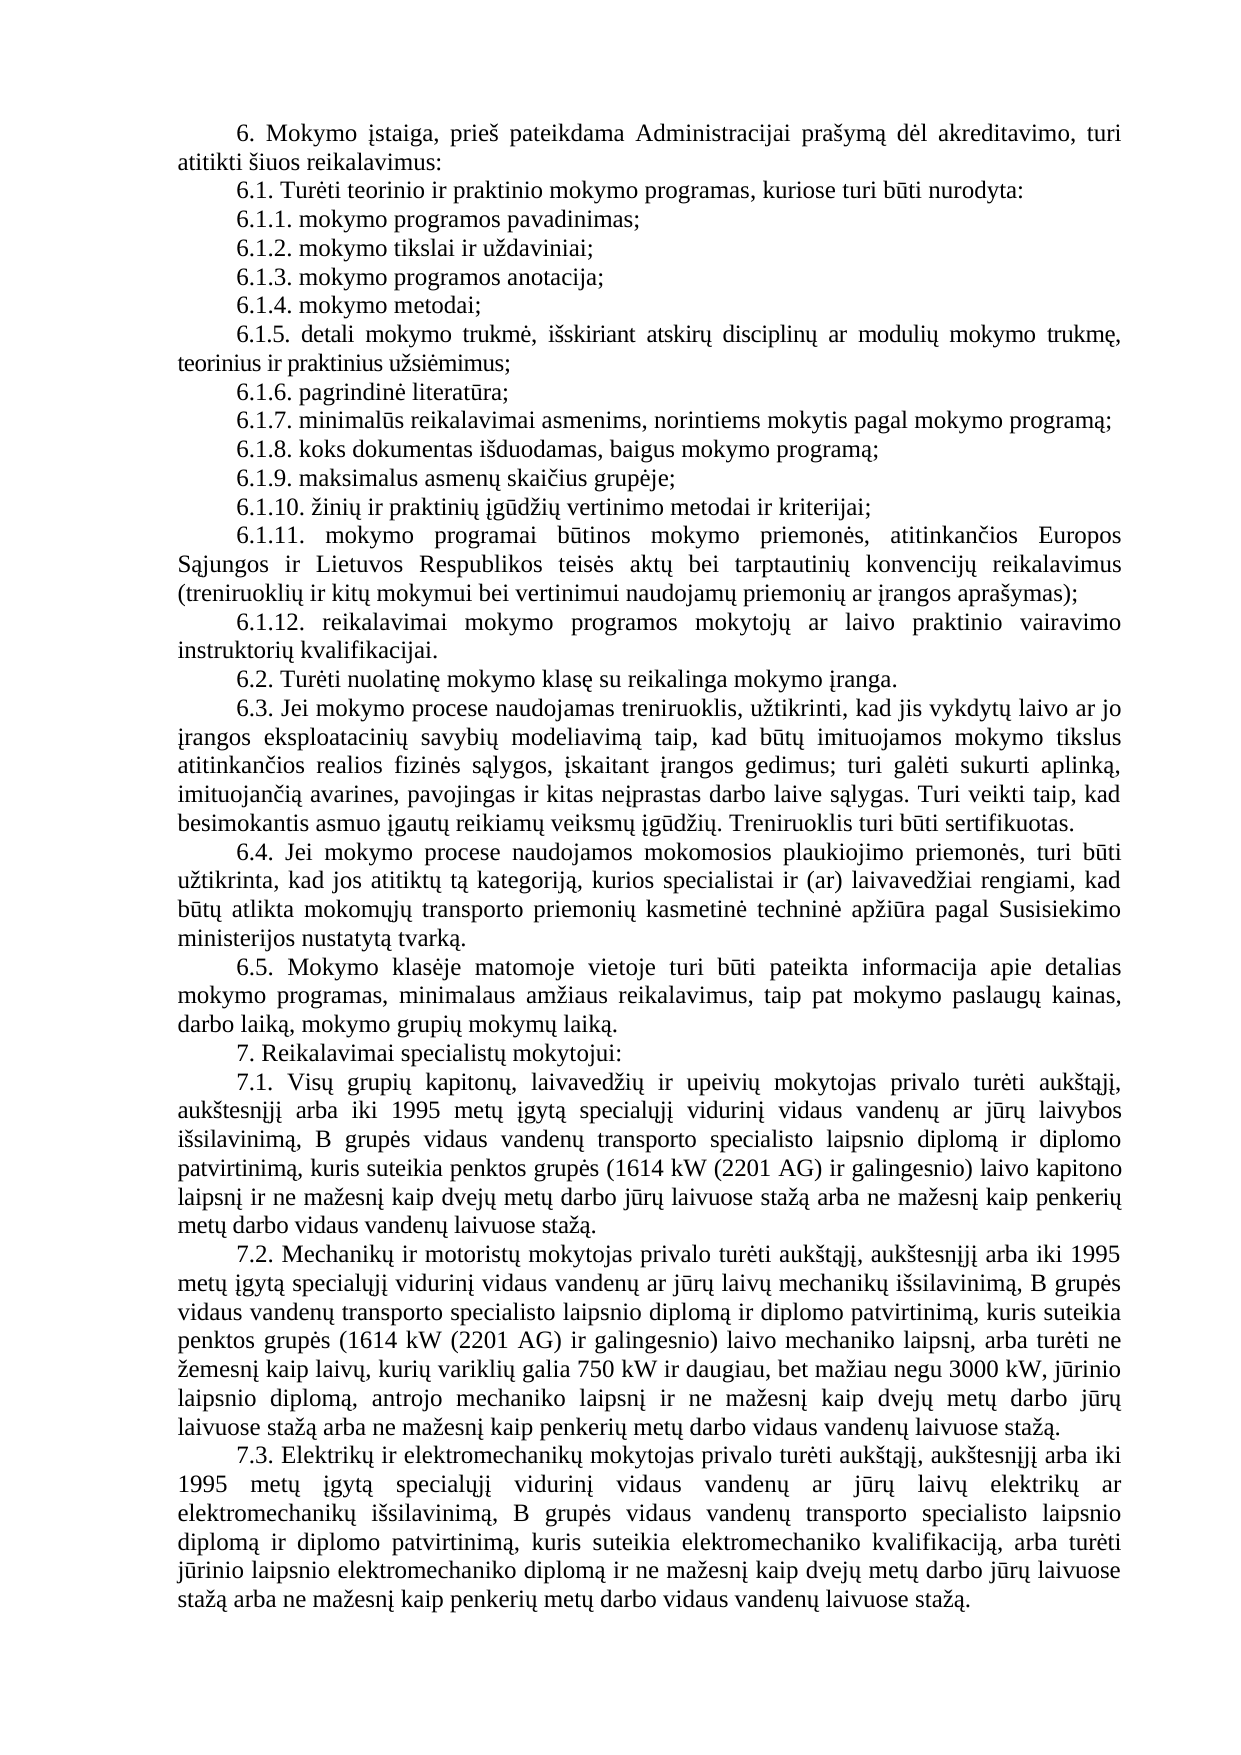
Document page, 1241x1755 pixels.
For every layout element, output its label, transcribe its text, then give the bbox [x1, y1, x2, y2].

text 6.1.2. mokymo tikslai ir uždaviniai; [177, 233, 1122, 262]
text 6.5. Mokymo klasėje matomoje vietoje turi būti pateikta informacija apie detalias mokymo programas, minimalaus amžiaus reikalavimus, taip pat mokymo paslaugų kainas, darbo laiką, mokymo grupių mokymų laiką. [177, 952, 1122, 1038]
text 6.1.4. mokymo metodai; [177, 291, 1122, 319]
text 6.1.10. žinių ir praktinių įgūdžių vertinimo metodai ir kriterijai; [177, 492, 1122, 521]
text 6. Mokymo įstaiga, prieš pateikdama Administracijai prašymą dėl akreditavimo, turi atitikti šiuos reikalavimus: [177, 118, 1122, 176]
text 6.1. Turėti teorinio ir praktinio mokymo programas, kuriose turi būti nurodyta: [177, 176, 1122, 204]
text 6.1.9. maksimalus asmenų skaičius grupėje; [177, 463, 1122, 492]
text 6.1.12. reikalavimai mokymo programos mokytojų ar laivo praktinio vairavimo instruktorių kvalifikacijai. [177, 607, 1122, 664]
text 6.2. Turėti nuolatinę mokymo klasę su reikalinga mokymo įranga. [177, 664, 1122, 693]
text 6.1.6. pagrindinė literatūra; [177, 377, 1122, 406]
text 6.4. Jei mokymo procese naudojamos mokomosios plaukiojimo priemonės, turi būti užtikrinta, kad jos atitiktų tą kategoriją, kurios specialistai ir (ar) laivavedžiai rengiami, kad būtų atlikta mokomųjų transporto priemonių kasmetinė techninė apžiūra pagal Susisiekimo ministerijos nustatytą tvarką. [177, 837, 1122, 952]
text 6.1.11. mokymo programai būtinos mokymo priemonės, atitinkančios Europos Sąjungos ir Lietuvos Respublikos teisės aktų bei tarptautinių konvencijų reikalavimus (treniruoklių ir kitų mokymui bei vertinimui naudojamų priemonių ar įrangos aprašymas); [177, 521, 1122, 607]
text 6.1.3. mokymo programos anotacija; [177, 262, 1122, 291]
text 6.1.7. minimalūs reikalavimai asmenims, norintiems mokytis pagal mokymo programą; [177, 406, 1122, 434]
text 7.3. Elektrikų ir elektromechanikų mokytojas privalo turėti aukštąjį, aukštesnįjį arba iki 1995 metų įgytą specialųjį vidurinį vidaus vandenų ar jūrų laivų elektrikų ar elektromechanikų išsilavinimą, B grupės vidaus vandenų transporto specialisto laipsnio diplomą ir diplomo patvirtinimą, kuris suteikia elektromechaniko kvalifikaciją, arba turėti jūrinio laipsnio elektromechaniko diplomą ir ne mažesnį kaip dvejų metų darbo jūrų laivuose stažą arba ne mažesnį kaip penkerių metų darbo vidaus vandenų laivuose stažą. [177, 1441, 1122, 1613]
text 6.3. Jei mokymo procese naudojamas treniruoklis, užtikrinti, kad jis vykdytų laivo ar jo įrangos eksploatacinių savybių modeliavimą taip, kad būtų imituojamos mokymo tikslus atitinkančios realios fizinės sąlygos, įskaitant įrangos gedimus; turi galėti sukurti aplinką, imituojančią avarines, pavojingas ir kitas neįprastas darbo laive sąlygas. Turi veikti taip, kad besimokantis asmuo įgautų reikiamų veiksmų įgūdžių. Treniruoklis turi būti sertifikuotas. [177, 693, 1122, 837]
text 7. Reikalavimai specialistų mokytojui: [177, 1038, 1122, 1067]
text 7.1. Visų grupių kapitonų, laivavedžių ir upeivių mokytojas privalo turėti aukštąjį, aukštesnįjį arba iki 1995 metų įgytą specialųjį vidurinį vidaus vandenų ar jūrų laivybos išsilavinimą, B grupės vidaus vandenų transporto specialisto laipsnio diplomą ir diplomo patvirtinimą, kuris suteikia penktos grupės (1614 kW (2201 AG) ir galingesnio) laivo kapitono laipsnį ir ne mažesnį kaip dvejų metų darbo jūrų laivuose stažą arba ne mažesnį kaip penkerių metų darbo vidaus vandenų laivuose stažą. [177, 1067, 1122, 1239]
text 6.1.5. detali mokymo trukmė, išskiriant atskirų disciplinų ar modulių mokymo trukmę, teorinius ir praktinius užsiėmimus; [177, 319, 1122, 377]
text 6.1.1. mokymo programos pavadinimas; [177, 204, 1122, 233]
text 6.1.8. koks dokumentas išduodamas, baigus mokymo programą; [177, 434, 1122, 463]
text 7.2. Mechanikų ir motoristų mokytojas privalo turėti aukštąjį, aukštesnįjį arba iki 1995 metų įgytą specialųjį vidurinį vidaus vandenų ar jūrų laivų mechanikų išsilavinimą, B grupės vidaus vandenų transporto specialisto laipsnio diplomą ir diplomo patvirtinimą, kuris suteikia penktos grupės (1614 kW (2201 AG) ir galingesnio) laivo mechaniko laipsnį, arba turėti ne žemesnį kaip laivų, kurių variklių galia 750 kW ir daugiau, bet mažiau negu 3000 kW, jūrinio laipsnio diplomą, antrojo mechaniko laipsnį ir ne mažesnį kaip dvejų metų darbo jūrų laivuose stažą arba ne mažesnį kaip penkerių metų darbo vidaus vandenų laivuose stažą. [177, 1239, 1122, 1441]
